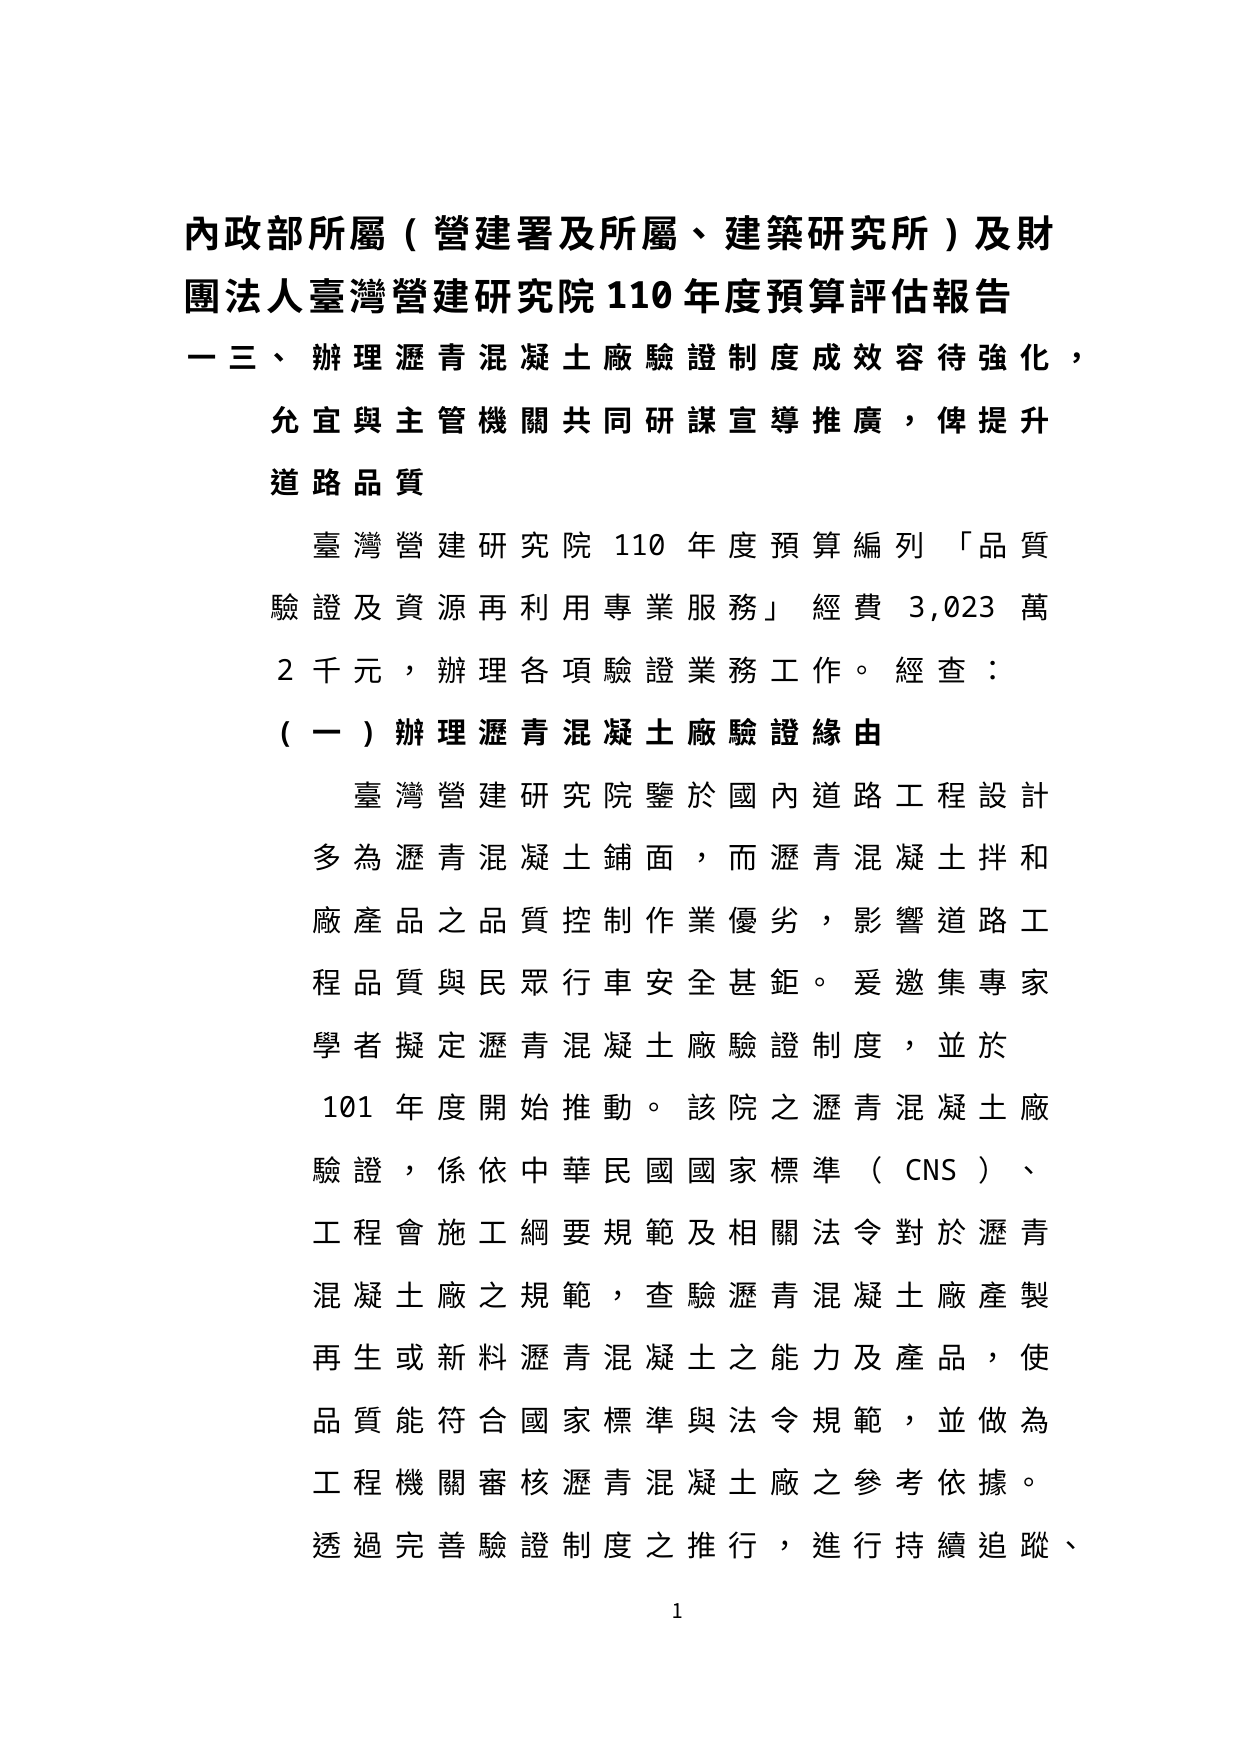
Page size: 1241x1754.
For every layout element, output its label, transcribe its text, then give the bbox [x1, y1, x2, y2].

text 內政部所屬(營建署及所屬、建築研究所)及財團法人臺灣營建研究院110年度預算評估報告 [181, 189, 1056, 314]
text (一)辦理瀝青混凝土廠驗證緣由 [240, 689, 1056, 752]
text 臺灣營建研究院110年度預算編列「品質驗證及資源再利用專業服務」經費3,023萬2千元，辦理各項驗證業務工作。經查： [240, 502, 1056, 689]
text 一三、辦理瀝青混凝土廠驗證制度成效容待強化，允宜與主管機關共同研謀宣導推廣，俾提升道路品質 [181, 314, 1056, 502]
text 臺灣營建研究院鑒於國內道路工程設計多為瀝青混凝土鋪面，而瀝青混凝土拌和廠產品之品質控制作業優劣，影響道路工程品質與民眾行車安全甚鉅。爰邀集專家學者擬定瀝青混凝土廠驗證制度，並於101年度開始推動。該院之瀝青混凝土廠驗證，係依中華民國國家標準（CNS）、工程會施工綱要規範及相關法令對於瀝青混凝土廠之規範，查驗瀝青混凝土廠產製再生或新料瀝青混凝土之能力及產品，使品質能符合國家標準與法令規範，並做為工程機關審核瀝青混凝土廠之參考依據。透過完善驗證制度之推行，進行持續追蹤、定期考核與輔導，可協助工程主辦機關進行拌合廠源頭管理，確保道路品質。 [269, 752, 1056, 1564]
